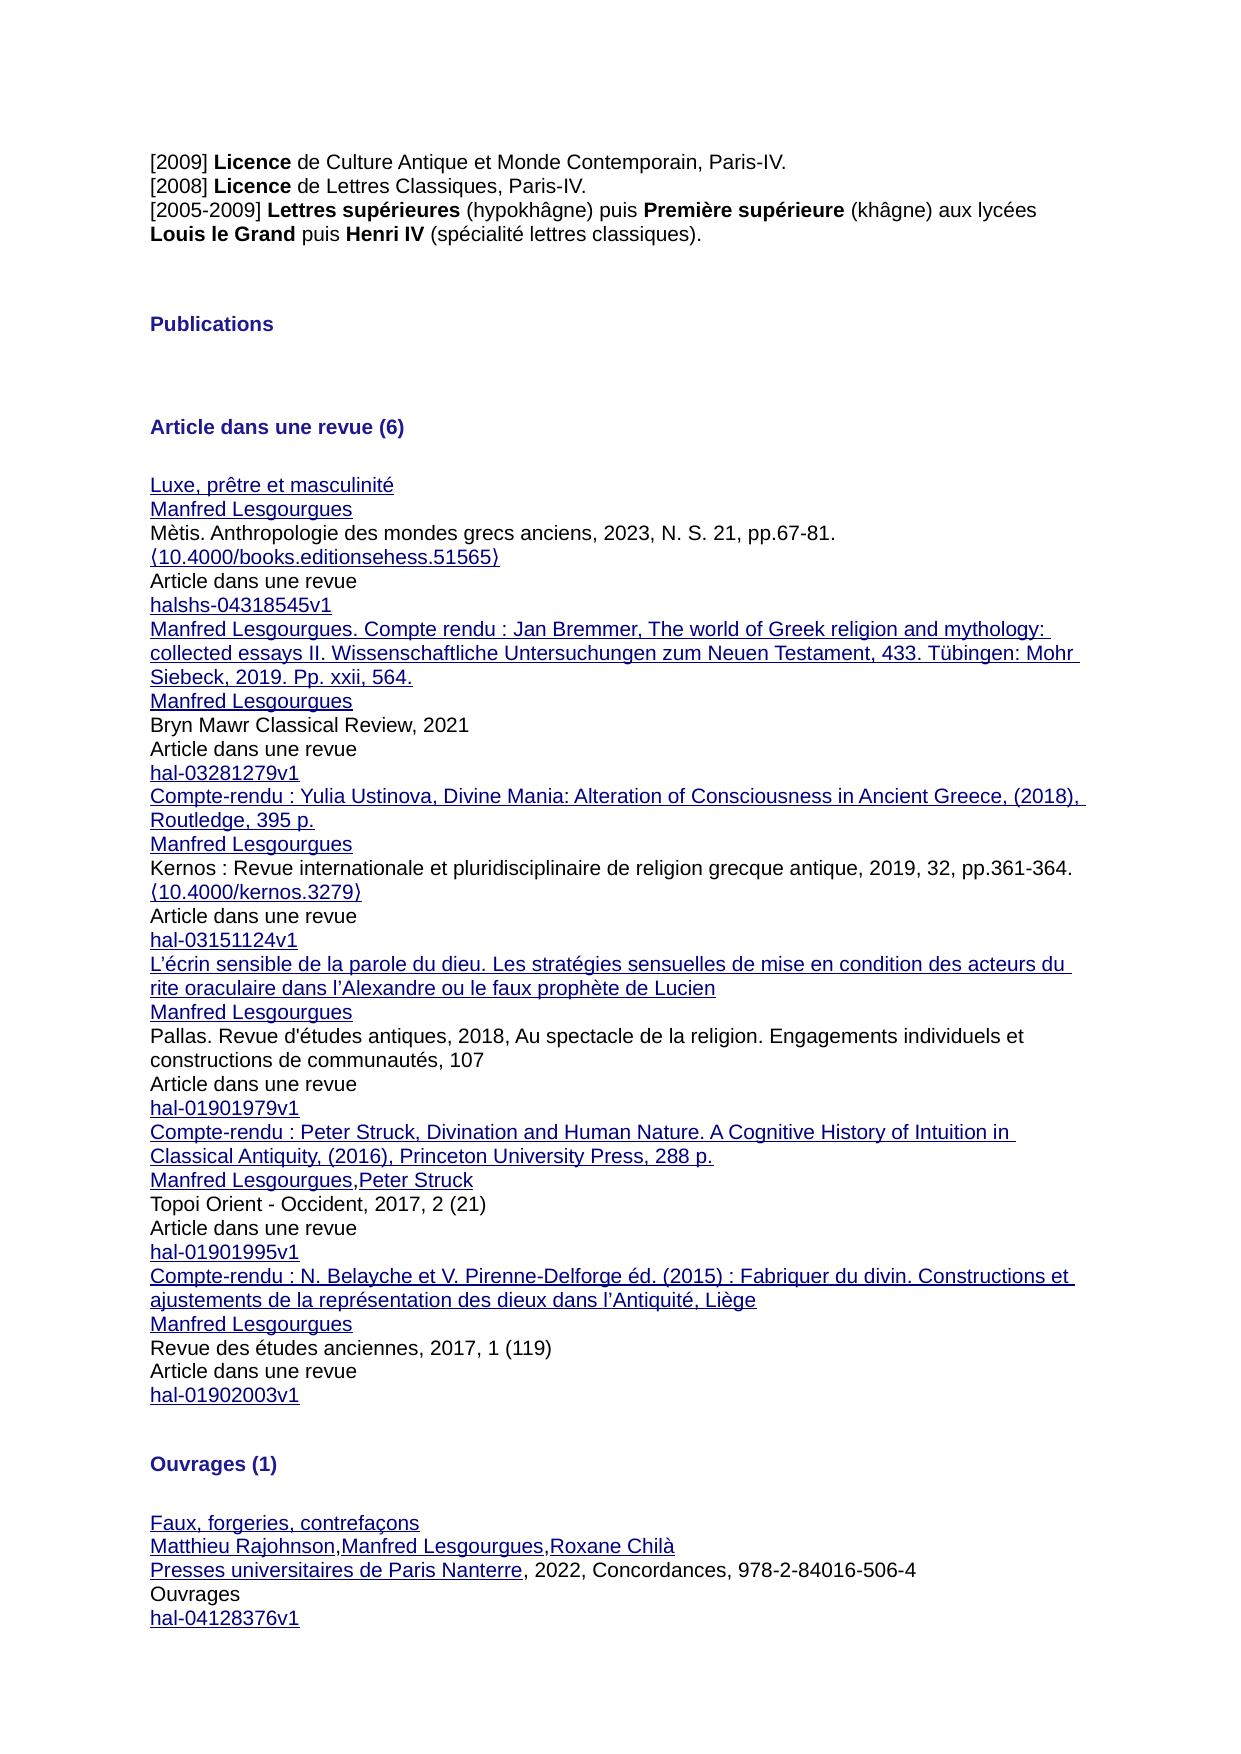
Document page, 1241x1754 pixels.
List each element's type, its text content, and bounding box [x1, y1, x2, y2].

subtitle Publications [150, 311, 1090, 335]
text [2005-2009] Lettres supérieures (hypokhâgne) puis Première supérieure (khâgne) aux lycées Louis le Grand puis Henri IV (spécialité lettres classiques). [150, 198, 1090, 246]
text [2009] Licence de Culture Antique et Monde Contemporain, Paris-IV. [150, 150, 1090, 174]
table_cell Manfred Lesgourgues. Compte rendu : Jan Bremmer, The world of Greek religion and mythology: collected essays II. Wissenschaftliche Untersuchungen zum Neuen Testament, 433. Tübingen: Mohr Siebeck, 2019. Pp. xxii, 564. Manfred Lesgourgues Bryn Mawr Classical Review, 2021 Article dans une revue hal-03281279v1 [150, 617, 1090, 784]
table_header Faux, forgeries, contrefaçons Matthieu Rajohnson,Manfred Lesgourgues,Roxane Chilà Presses universitaires de Paris Nanterre, 2022, Concordances, 978-2-84016-506-4 Ouvrages hal-04128376v1 [150, 1510, 1090, 1630]
table_cell Compte-rendu : Peter Struck, Divination and Human Nature. A Cognitive History of Intuition in Classical Antiquity, (2016), Princeton University Press, 288 p. Manfred Lesgourgues,Peter Struck Topoi Orient - Occident, 2017, 2 (21) Article dans une revue hal-01901995v1 [150, 1120, 1090, 1263]
subtitle Article dans une revue (6) [150, 414, 1090, 438]
table_cell L’écrin sensible de la parole du dieu. Les stratégies sensuelles de mise en condition des acteurs du rite oraculaire dans l’Alexandre ou le faux prophète de Lucien Manfred Lesgourgues Pallas. Revue d'études antiques, 2018, Au spectacle de la religion. Engagements individuels et constructions de communautés, 107 Article dans une revue hal-01901979v1 [150, 952, 1090, 1120]
text [2008] Licence de Lettres Classiques, Paris-IV. [150, 174, 1090, 198]
table_cell Compte-rendu : Yulia Ustinova, Divine Mania: Alteration of Consciousness in Ancient Greece, (2018), Routledge, 395 p. Manfred Lesgourgues Kernos : Revue internationale et pluridisciplinaire de religion grecque antique, 2019, 32, pp.361-364. ⟨10.4000/kernos.3279⟩ Article dans une revue hal-03151124v1 [150, 784, 1090, 952]
table_cell Compte-rendu : N. Belayche et V. Pirenne-Delforge éd. (2015) : Fabriquer du divin. Constructions et ajustements de la représentation des dieux dans l’Antiquité, Liège Manfred Lesgourgues Revue des études anciennes, 2017, 1 (119) Article dans une revue hal-01902003v1 [150, 1264, 1090, 1407]
table_header Luxe, prêtre et masculinité Manfred Lesgourgues Mètis. Anthropologie des mondes grecs anciens, 2023, N. S. 21, pp.67-81. ⟨10.4000/books.editionsehess.51565⟩ Article dans une revue halshs-04318545v1 [150, 473, 1090, 617]
subtitle Ouvrages (1) [150, 1452, 1090, 1476]
